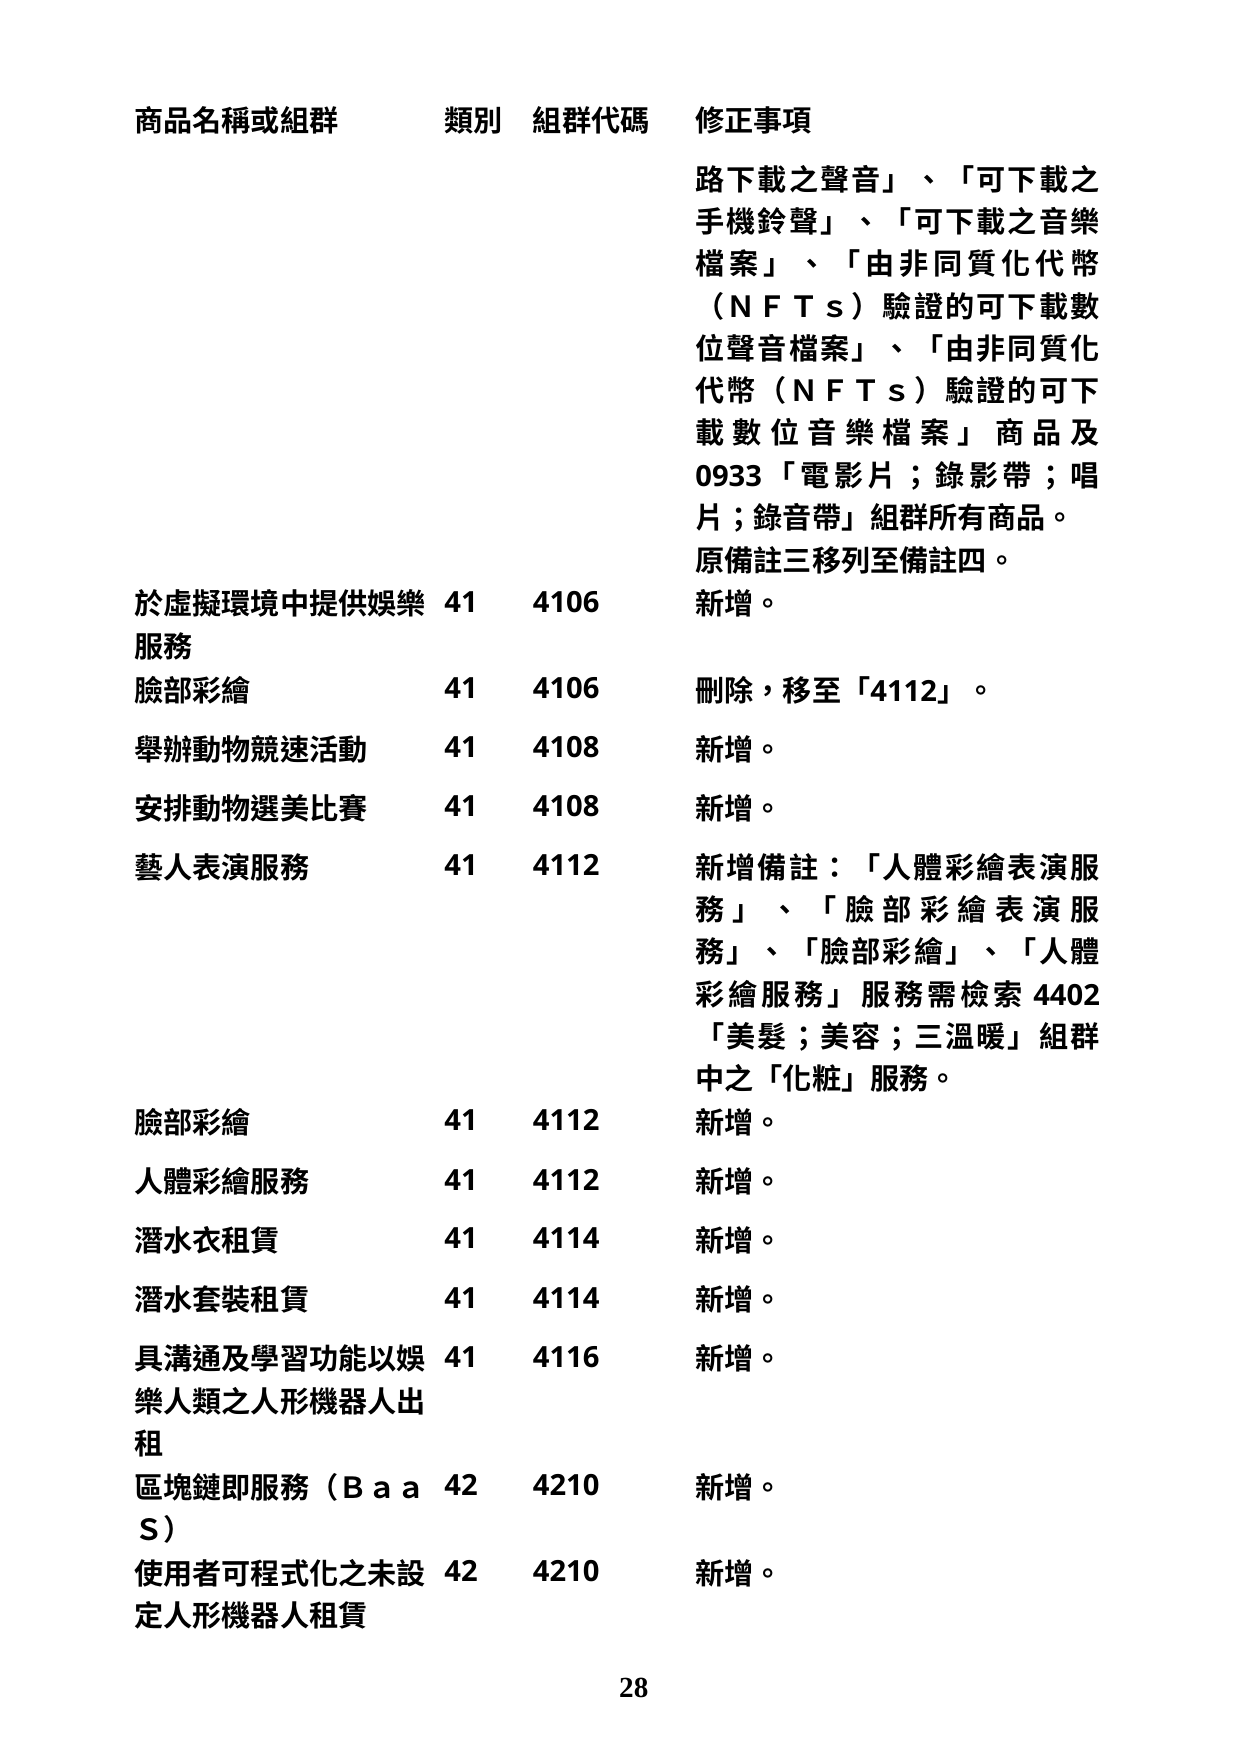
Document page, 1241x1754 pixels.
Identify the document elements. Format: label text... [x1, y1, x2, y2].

table_cell [442, 156, 529, 579]
table_cell 具溝通及學習功能以娛樂人類之人形機器人出租 [132, 1336, 440, 1463]
table_header 組群代碼 [531, 97, 692, 155]
table_cell 新增。 [693, 1100, 1105, 1157]
table_cell 41 [442, 785, 529, 843]
table_cell 新增。 [693, 785, 1105, 843]
table_cell 區塊鏈即服務（ＢａａＳ） [132, 1465, 440, 1549]
table_cell 4112 [531, 1100, 692, 1157]
table_cell 4106 [531, 667, 692, 724]
table_cell 41 [442, 1100, 529, 1157]
table_cell 安排動物選美比賽 [132, 785, 440, 843]
table_cell 新增。 [693, 1277, 1105, 1334]
table_cell 潛水衣租賃 [132, 1218, 440, 1275]
table_cell 4114 [531, 1218, 692, 1275]
table_cell 新增。 [693, 1465, 1105, 1549]
table_cell 新增備註：「人體彩繪表演服務」、「臉部彩繪表演服務」、「臉部彩繪」、「人體彩繪服務」服務需檢索4402「美髮；美容；三溫暖」組群中之「化粧」服務。 [693, 844, 1105, 1098]
table_cell 4116 [531, 1336, 692, 1463]
table_cell 路下載之聲音」、「可下載之手機鈴聲」、「可下載之音樂檔案」、「由非同質化代幣（ＮＦＴｓ）驗證的可下載數位聲音檔案」、「由非同質化代幣（ＮＦＴｓ）驗證的可下載數位音樂檔案」商品及0933「電影片；錄影帶；唱片；錄音帶」組群所有商品。 原備註三移列至備註四。 [693, 156, 1105, 579]
table_cell 新增。 [693, 1336, 1105, 1463]
table_cell 新增。 [693, 726, 1105, 784]
table_cell 41 [442, 667, 529, 724]
table_cell 4210 [531, 1465, 692, 1549]
table_cell 臉部彩繪 [132, 667, 440, 724]
table_cell 4114 [531, 1277, 692, 1334]
table_cell 4108 [531, 785, 692, 843]
table_cell 41 [442, 1159, 529, 1216]
table_header 修正事項 [693, 97, 1105, 155]
table_cell 臉部彩繪 [132, 1100, 440, 1157]
table_cell 新增。 [693, 581, 1105, 666]
table_cell 41 [442, 1218, 529, 1275]
table_header 類別 [442, 97, 529, 155]
table_cell 41 [442, 1277, 529, 1334]
table_cell 潛水套裝租賃 [132, 1277, 440, 1334]
table_cell 41 [442, 1336, 529, 1463]
table_cell 42 [442, 1465, 529, 1549]
table_cell [132, 156, 440, 579]
table_cell 藝人表演服務 [132, 844, 440, 1098]
table_cell 4106 [531, 581, 692, 666]
table_cell 41 [442, 726, 529, 784]
table_cell [531, 156, 692, 579]
table_cell 舉辦動物競速活動 [132, 726, 440, 784]
table_cell 新增。 [693, 1218, 1105, 1275]
table_cell 4108 [531, 726, 692, 784]
table_cell 於虛擬環境中提供娛樂服務 [132, 581, 440, 666]
table_header 商品名稱或組群 [132, 97, 440, 155]
table_cell 新增。 [693, 1551, 1105, 1635]
table_cell 使用者可程式化之未設定人形機器人租賃 [132, 1551, 440, 1635]
table_cell 41 [442, 844, 529, 1098]
table_cell 4112 [531, 844, 692, 1098]
table_cell 42 [442, 1551, 529, 1635]
table_cell 4112 [531, 1159, 692, 1216]
table_cell 人體彩繪服務 [132, 1159, 440, 1216]
table_cell 新增。 [693, 1159, 1105, 1216]
table_cell 刪除，移至「4112」。 [693, 667, 1105, 724]
table_cell 4210 [531, 1551, 692, 1635]
table_cell 41 [442, 581, 529, 666]
